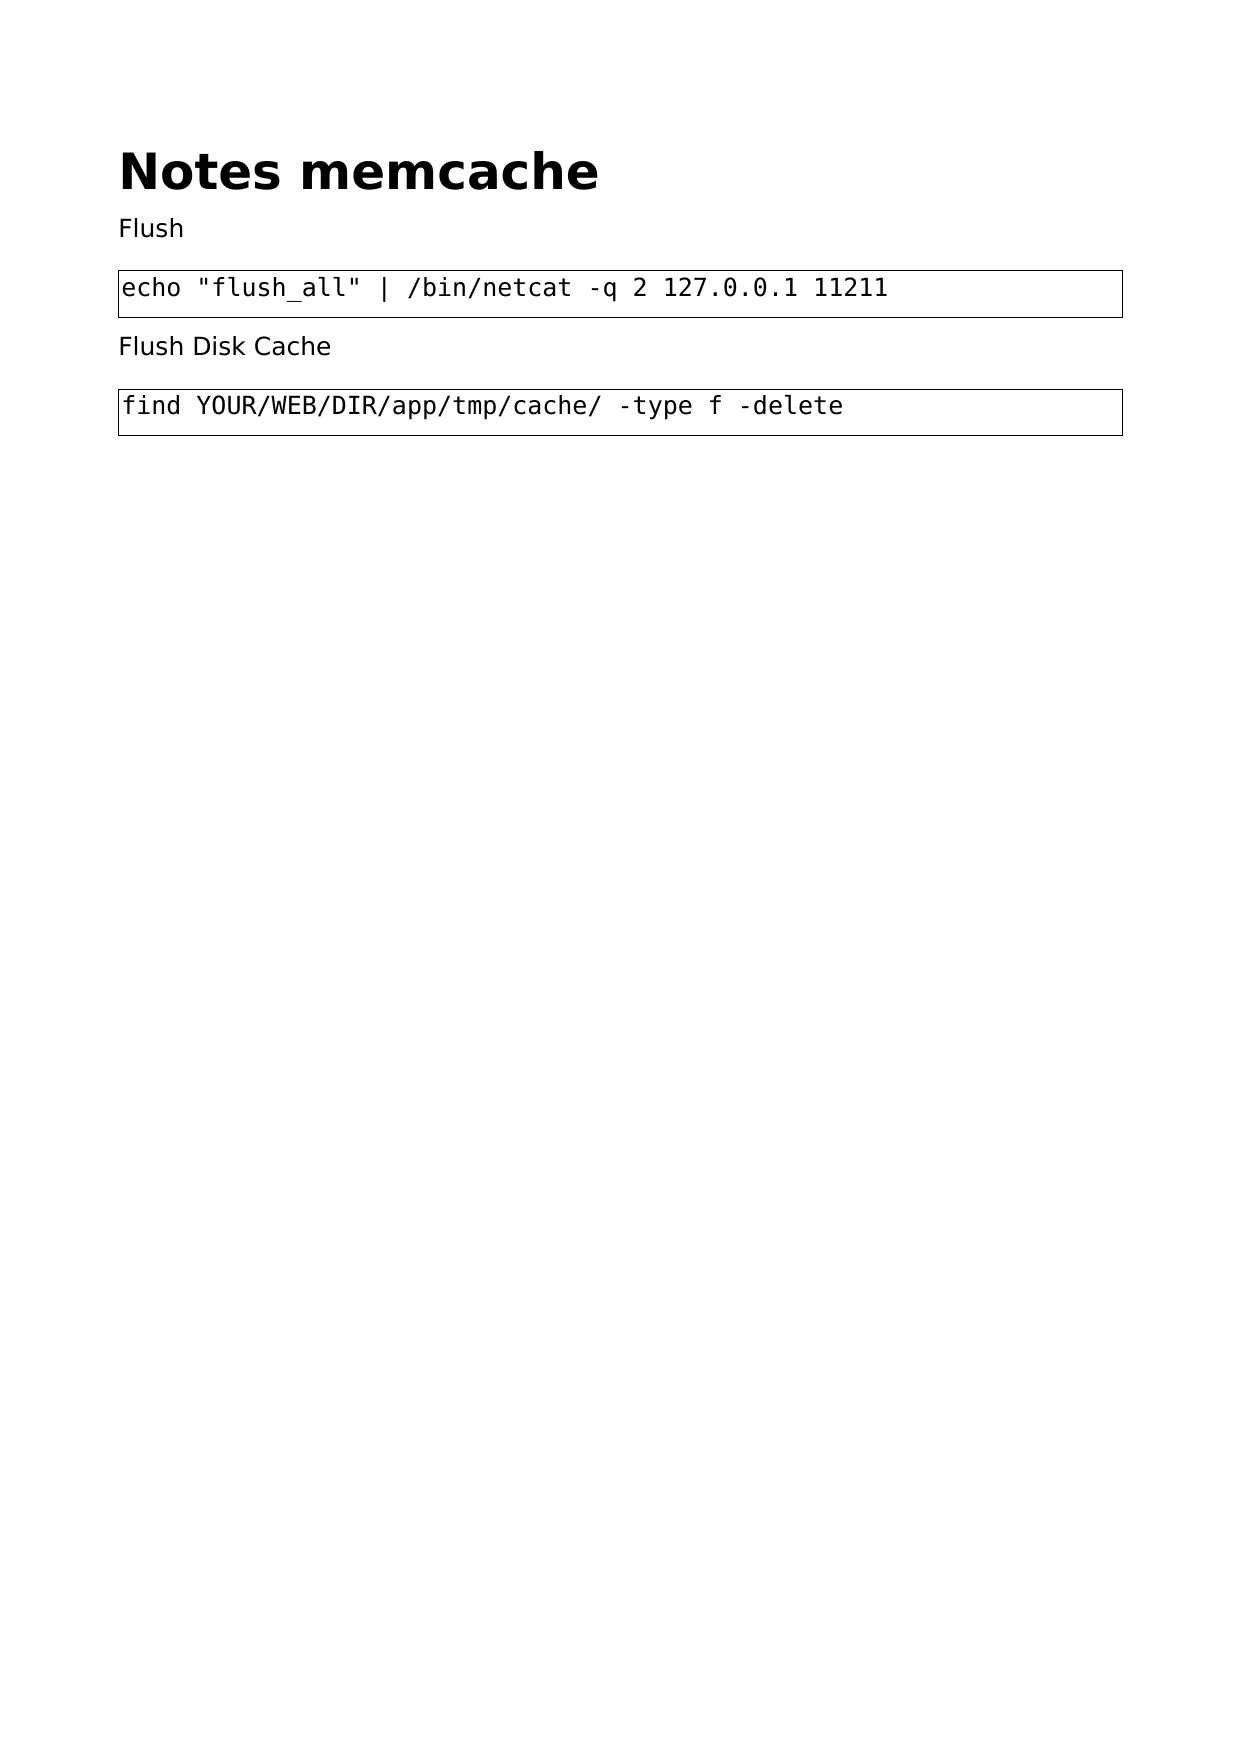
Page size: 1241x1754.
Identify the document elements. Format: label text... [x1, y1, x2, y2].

text Flush [118, 214, 1122, 243]
table_header find YOUR/WEB/DIR/app/tmp/cache/ -type f -delete [119, 390, 1122, 435]
text Flush Disk Cache [118, 332, 1122, 361]
table_header echo "flush_all" | /bin/netcat -q 2 127.0.0.1 11211 [119, 271, 1122, 317]
subtitle Notes memcache [118, 143, 1122, 201]
